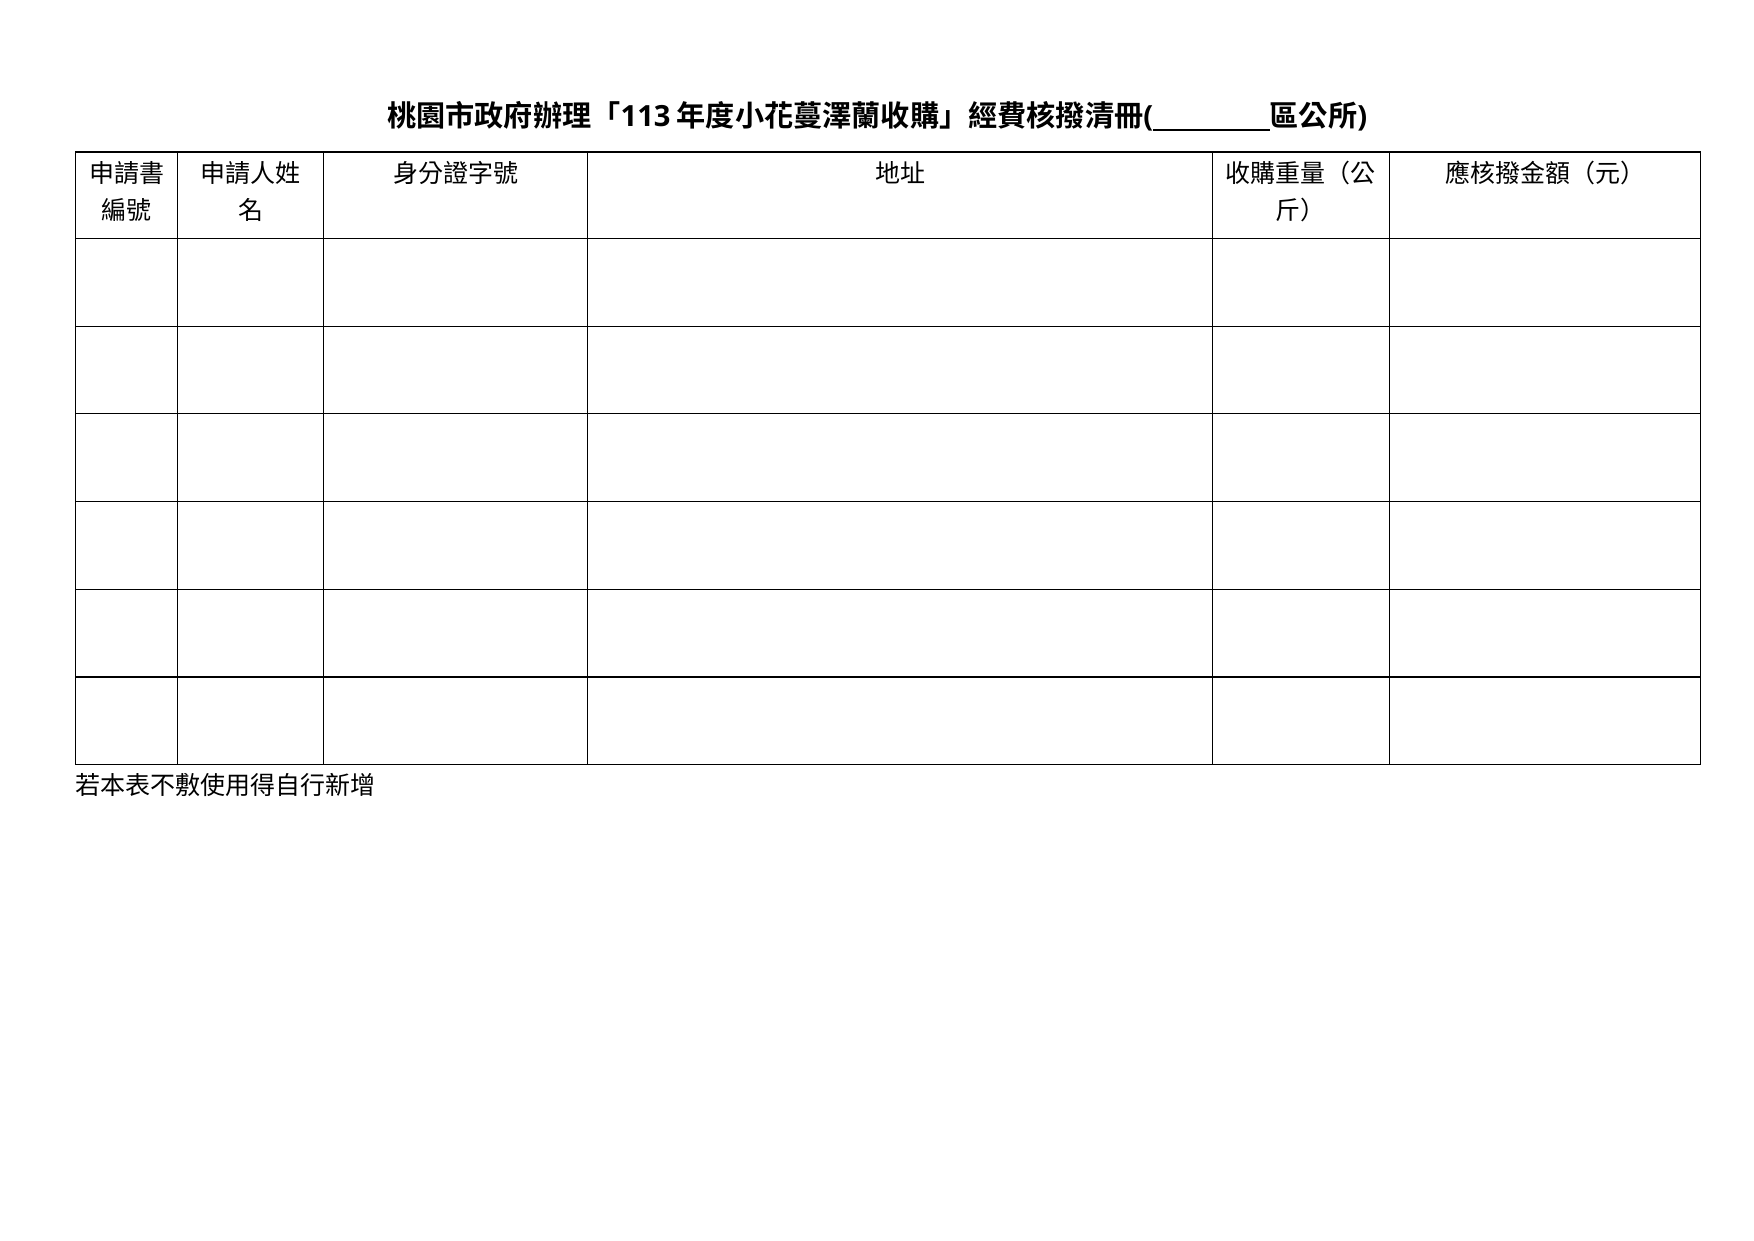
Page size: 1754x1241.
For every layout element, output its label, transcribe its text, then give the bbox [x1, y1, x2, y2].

table_cell [1213, 502, 1389, 589]
table_cell [76, 678, 177, 764]
table_cell [1213, 678, 1389, 764]
table_cell [76, 502, 177, 589]
table_cell [324, 590, 587, 676]
table_header 申請人姓名 [178, 153, 323, 238]
table_cell [324, 327, 587, 413]
table_cell [178, 239, 323, 326]
table_cell [588, 590, 1212, 676]
table_cell [1213, 414, 1389, 501]
table_cell [588, 239, 1212, 326]
text 桃園市政府辦理「113年度小花蔓澤蘭收購」經費核撥清冊( 區公所) [75, 76, 1679, 151]
table_header 身分證字號 [324, 153, 587, 238]
table_cell [324, 414, 587, 501]
table_cell [178, 590, 323, 676]
table_cell [1390, 678, 1700, 764]
table_header 申請書編號 [76, 153, 177, 238]
table_cell [324, 678, 587, 764]
table_cell [178, 502, 323, 589]
table_cell [588, 327, 1212, 413]
table_cell [76, 414, 177, 501]
table_cell [1390, 239, 1700, 326]
table_cell [1390, 414, 1700, 501]
table_cell [588, 678, 1212, 764]
table_cell [178, 414, 323, 501]
table_cell [1213, 239, 1389, 326]
table_header 收購重量（公斤） [1213, 153, 1389, 238]
table_cell [1390, 590, 1700, 676]
table_cell [1390, 502, 1700, 589]
table_header 地址 [588, 153, 1212, 238]
table_cell [324, 239, 587, 326]
table_cell [1390, 327, 1700, 413]
text 若本表不敷使用得自行新增 [75, 765, 1679, 803]
table_header 應核撥金額（元） [1390, 153, 1700, 238]
table_cell [76, 239, 177, 326]
table_cell [588, 502, 1212, 589]
table_cell [1213, 590, 1389, 676]
table_cell [324, 502, 587, 589]
table_cell [76, 327, 177, 413]
table_cell [178, 678, 323, 764]
table_cell [76, 590, 177, 676]
table_cell [588, 414, 1212, 501]
table_cell [178, 327, 323, 413]
table_cell [1213, 327, 1389, 413]
